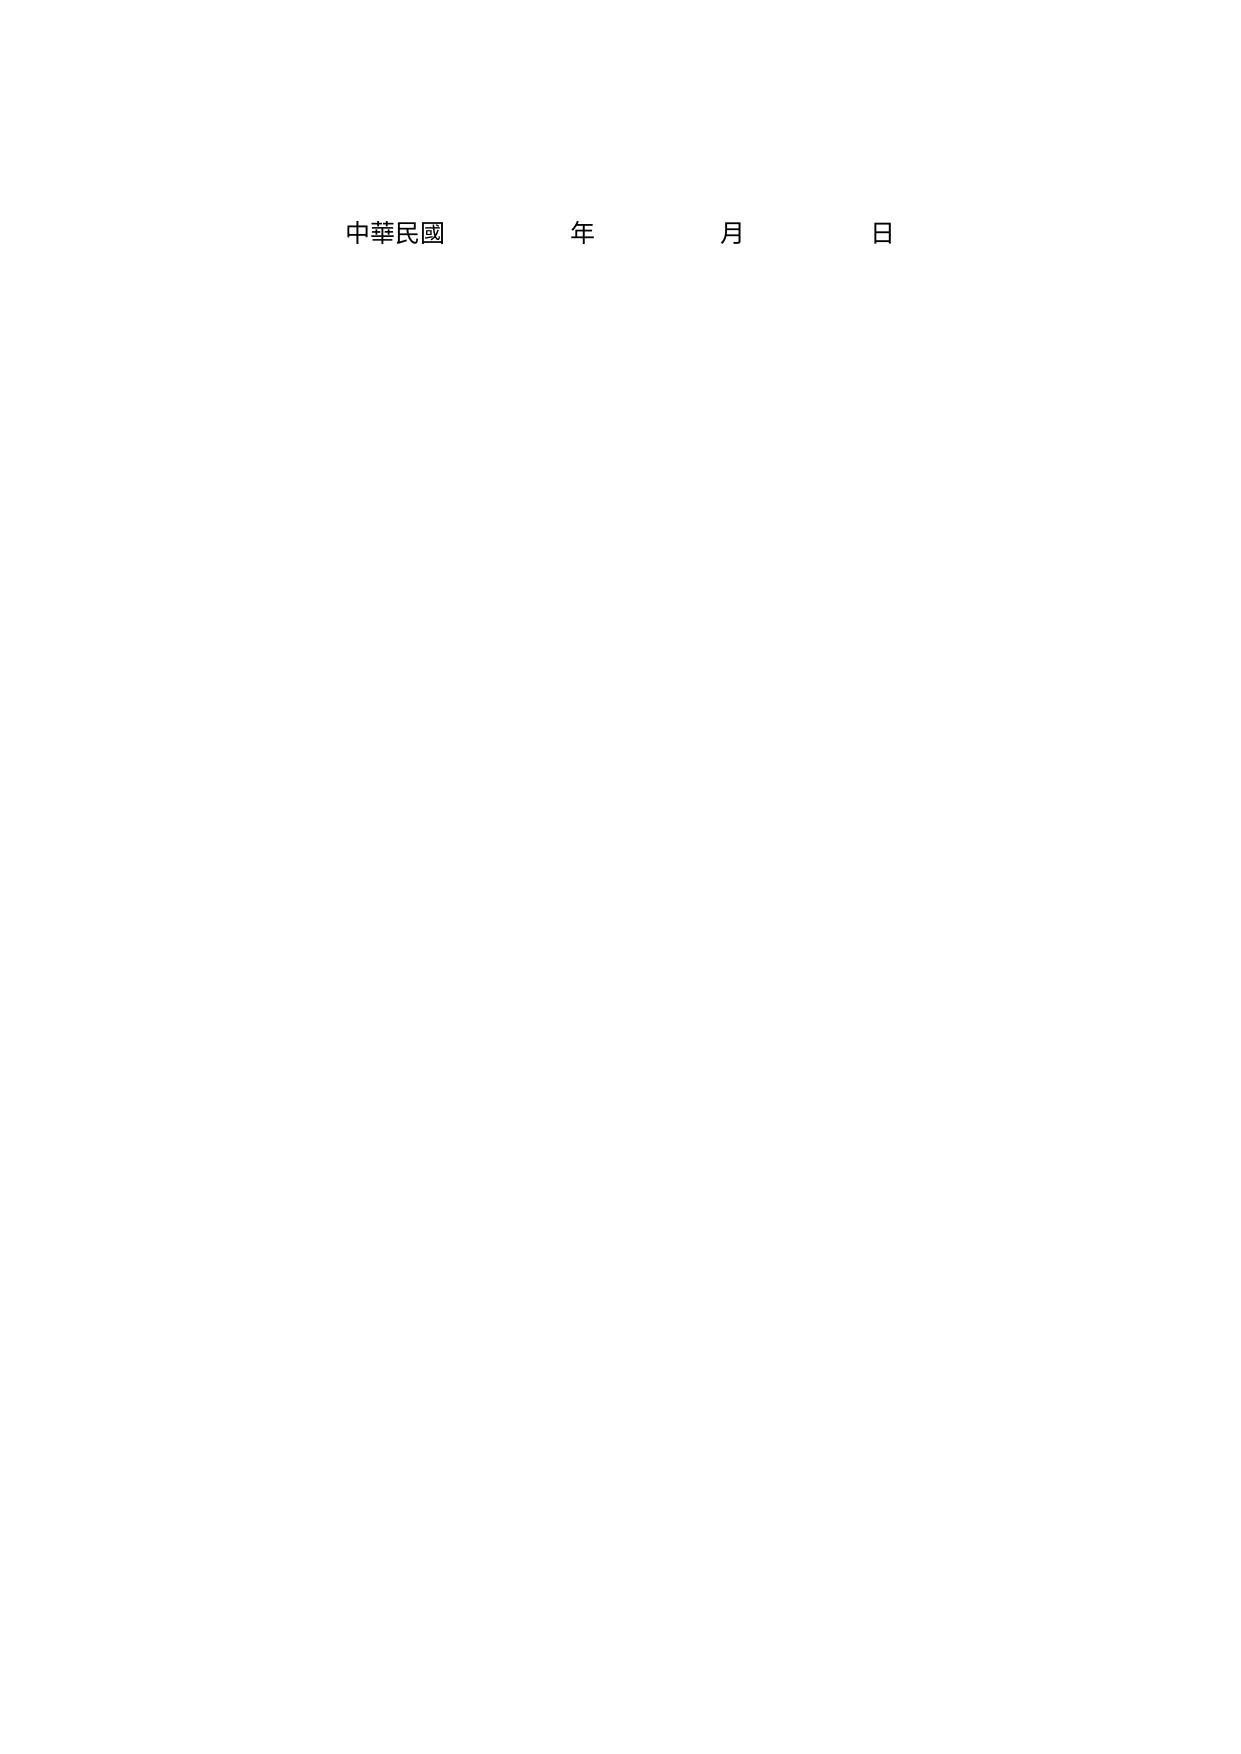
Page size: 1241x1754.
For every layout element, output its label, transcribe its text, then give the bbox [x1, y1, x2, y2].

text 中華民國 年 月 日 [89, 189, 1152, 252]
